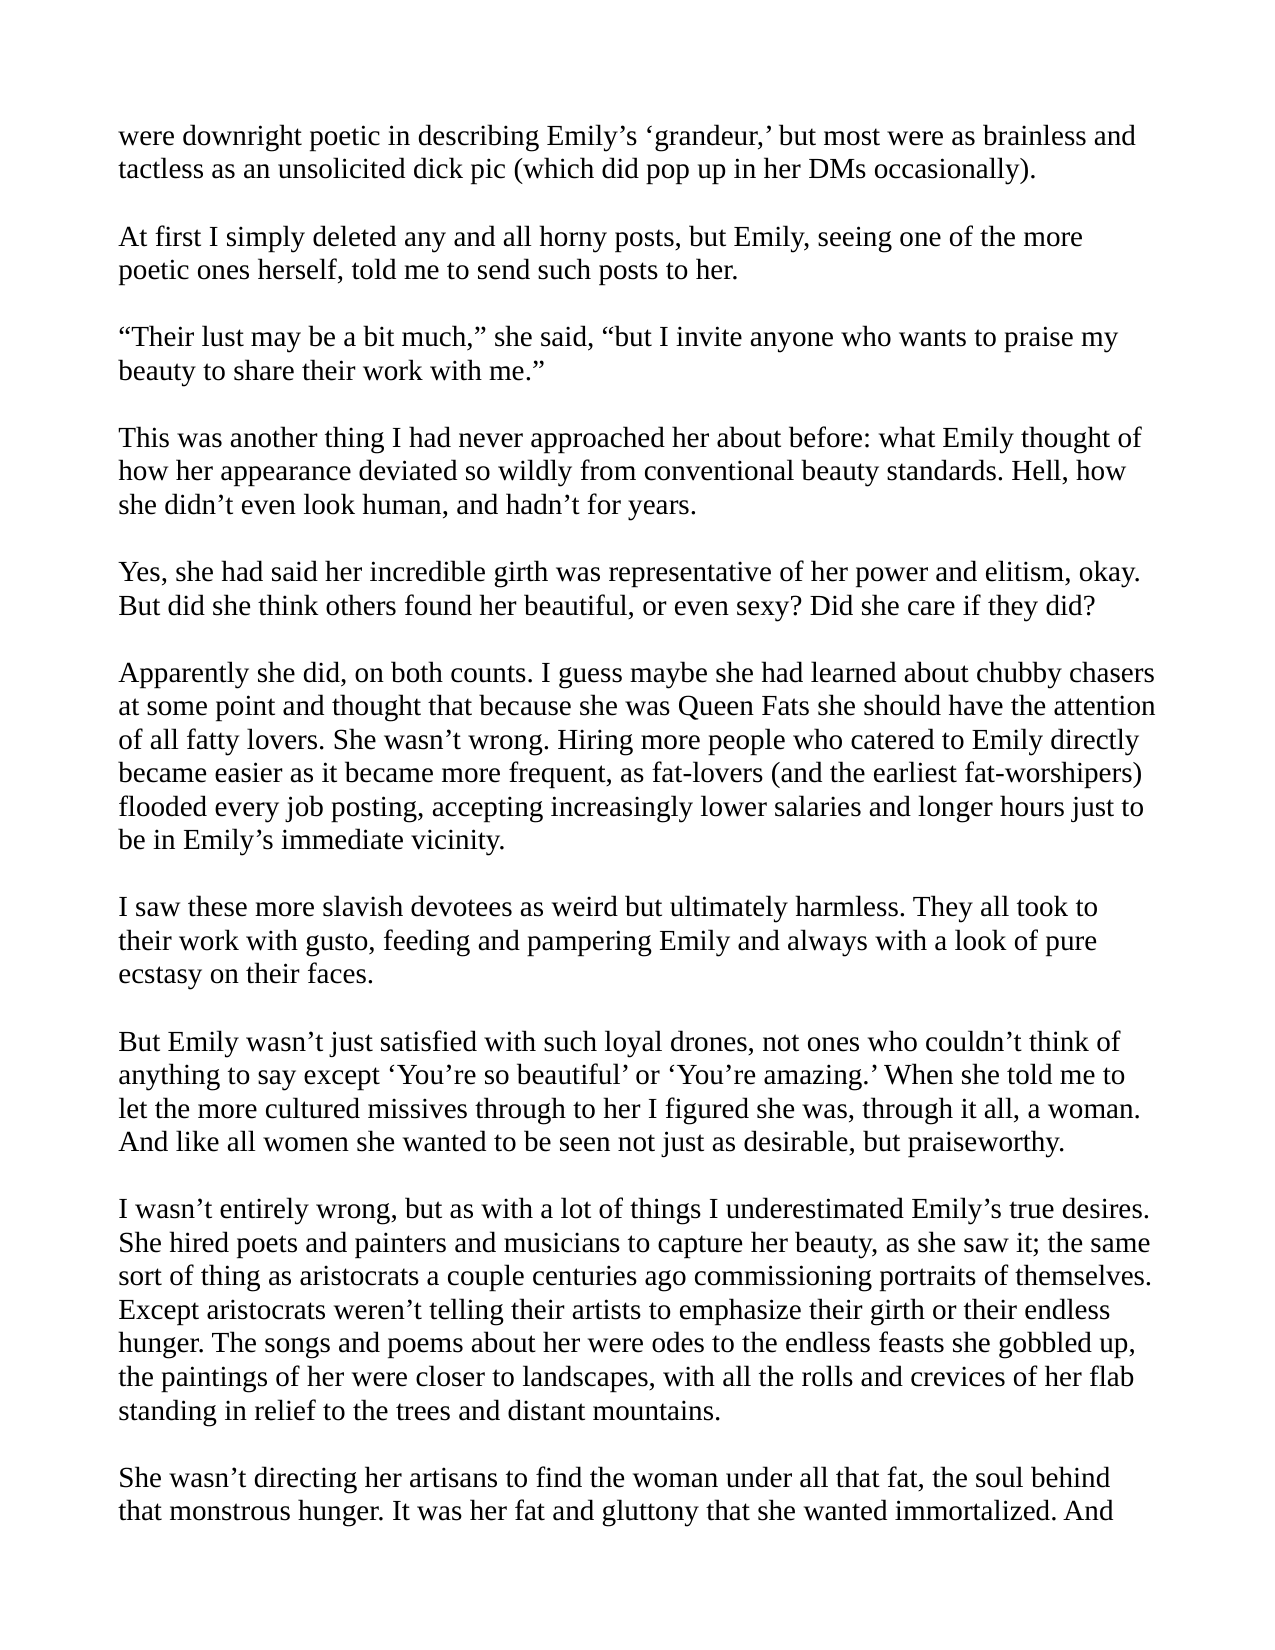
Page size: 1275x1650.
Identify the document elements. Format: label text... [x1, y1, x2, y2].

text Apparently she did, on both counts. I guess maybe she had learned about chubby chasers at some point and thought that because she was Queen Fats she should have the attention of all fatty lovers. She wasn’t wrong. Hiring more people who catered to Emily directly became easier as it became more frequent, as fat-lovers (and the earliest fat-worshipers) flooded every job posting, accepting increasingly lower salaries and longer hours just to be in Emily’s immediate vicinity. [118, 655, 1157, 856]
text But Emily wasn’t just satisfied with such loyal drones, not ones who couldn’t think of anything to say except ‘You’re so beautiful’ or ‘You’re amazing.’ When she told me to let the more cultured missives through to her I figured she was, through it all, a woman. And like all women she wanted to be seen not just as desirable, but praiseworthy. [118, 1024, 1157, 1158]
text This was another thing I had never approached her about before: what Emily thought of how her appearance deviated so wildly from conventional beauty standards. Hell, how she didn’t even look human, and hadn’t for years. [118, 420, 1157, 521]
text Yes, she had said her incredible girth was representative of her power and elitism, okay. But did she think others found her beautiful, or even sexy? Did she care if they did? [118, 554, 1157, 621]
text were downright poetic in describing Emily’s ‘grandeur,’ but most were as brainless and tactless as an unsolicited dick pic (which did pop up in her DMs occasionally). [118, 118, 1157, 185]
text I wasn’t entirely wrong, but as with a lot of things I underestimated Emily’s true desires. She hired poets and painters and musicians to capture her beauty, as she saw it; the same sort of thing as aristocrats a couple centuries ago commissioning portraits of themselves. Except aristocrats weren’t telling their artists to emphasize their girth or their endless hunger. The songs and poems about her were odes to the endless feasts she gobbled up, the paintings of her were closer to landscapes, with all the rolls and crevices of her flab standing in relief to the trees and distant mountains. [118, 1191, 1157, 1426]
text “Their lust may be a bit much,” she said, “but I invite anyone who wants to praise my beauty to share their work with me.” [118, 319, 1157, 386]
text She wasn’t directing her artisans to find the woman under all that fat, the soul behind that monstrous hunger. It was her fat and gluttony that she wanted immortalized. And [118, 1460, 1157, 1527]
text I saw these more slavish devotees as weird but ultimately harmless. They all took to their work with gusto, feeding and pampering Emily and always with a look of pure ecstasy on their faces. [118, 889, 1157, 990]
text At first I simply deleted any and all horny posts, but Emily, seeing one of the more poetic ones herself, told me to send such posts to her. [118, 219, 1157, 286]
